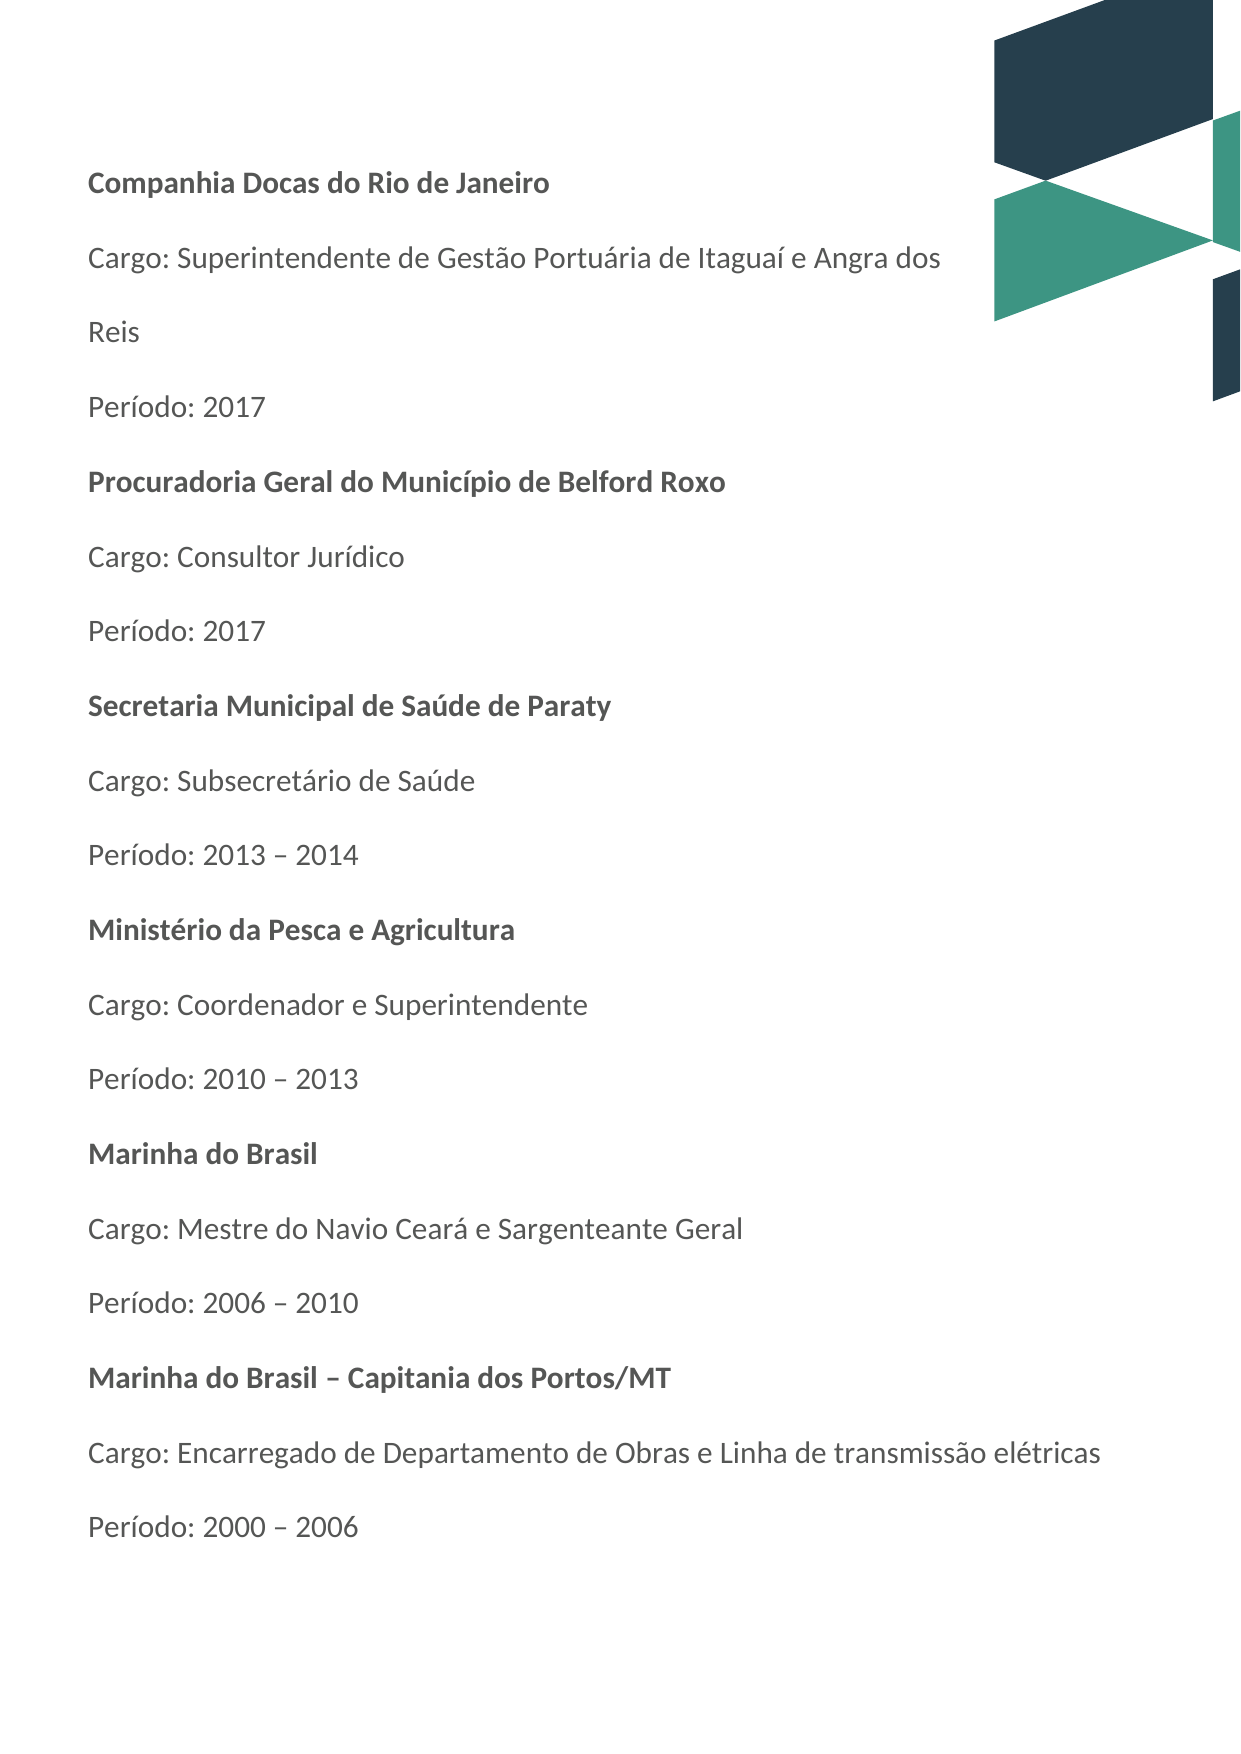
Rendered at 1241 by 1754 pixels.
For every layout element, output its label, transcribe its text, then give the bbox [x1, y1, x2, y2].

text Cargo: Coordenador e Superintendente [88, 985, 1147, 1023]
text Marinha do Brasil – Capitania dos Portos/MT [88, 1358, 1147, 1396]
text Procuradoria Geral do Município de Belford Roxo [88, 462, 1147, 500]
text Companhia Docas do Rio de Janeiro [88, 163, 1043, 201]
text Secretaria Municipal de Saúde de Paraty [88, 686, 1147, 724]
text [1048, 163, 1147, 201]
text Período: 2006 – 2010 [88, 1283, 1147, 1322]
text Cargo: Consultor Jurídico [88, 537, 1147, 575]
text Período: 2017 [88, 611, 1147, 649]
text Marinha do Brasil [88, 1134, 1147, 1172]
text Período: 2013 – 2014 [88, 835, 1147, 873]
text Período: 2017 [88, 387, 1147, 425]
text Cargo: Encarregado de Departamento de Obras e Linha de transmissão elétricas [88, 1433, 1147, 1471]
text Cargo: Subsecretário de Saúde [88, 761, 1147, 799]
text Período: 2010 – 2013 [88, 1059, 1147, 1098]
text Ministério da Pesca e Agricultura [88, 910, 1147, 948]
text Cargo: Superintendente de Gestão Portuária de Itaguaí e Angra dos Reis [88, 238, 1147, 351]
text Período: 2000 – 2006 [88, 1508, 1147, 1546]
text Cargo: Mestre do Navio Ceará e Sargenteante Geral [88, 1209, 1147, 1247]
